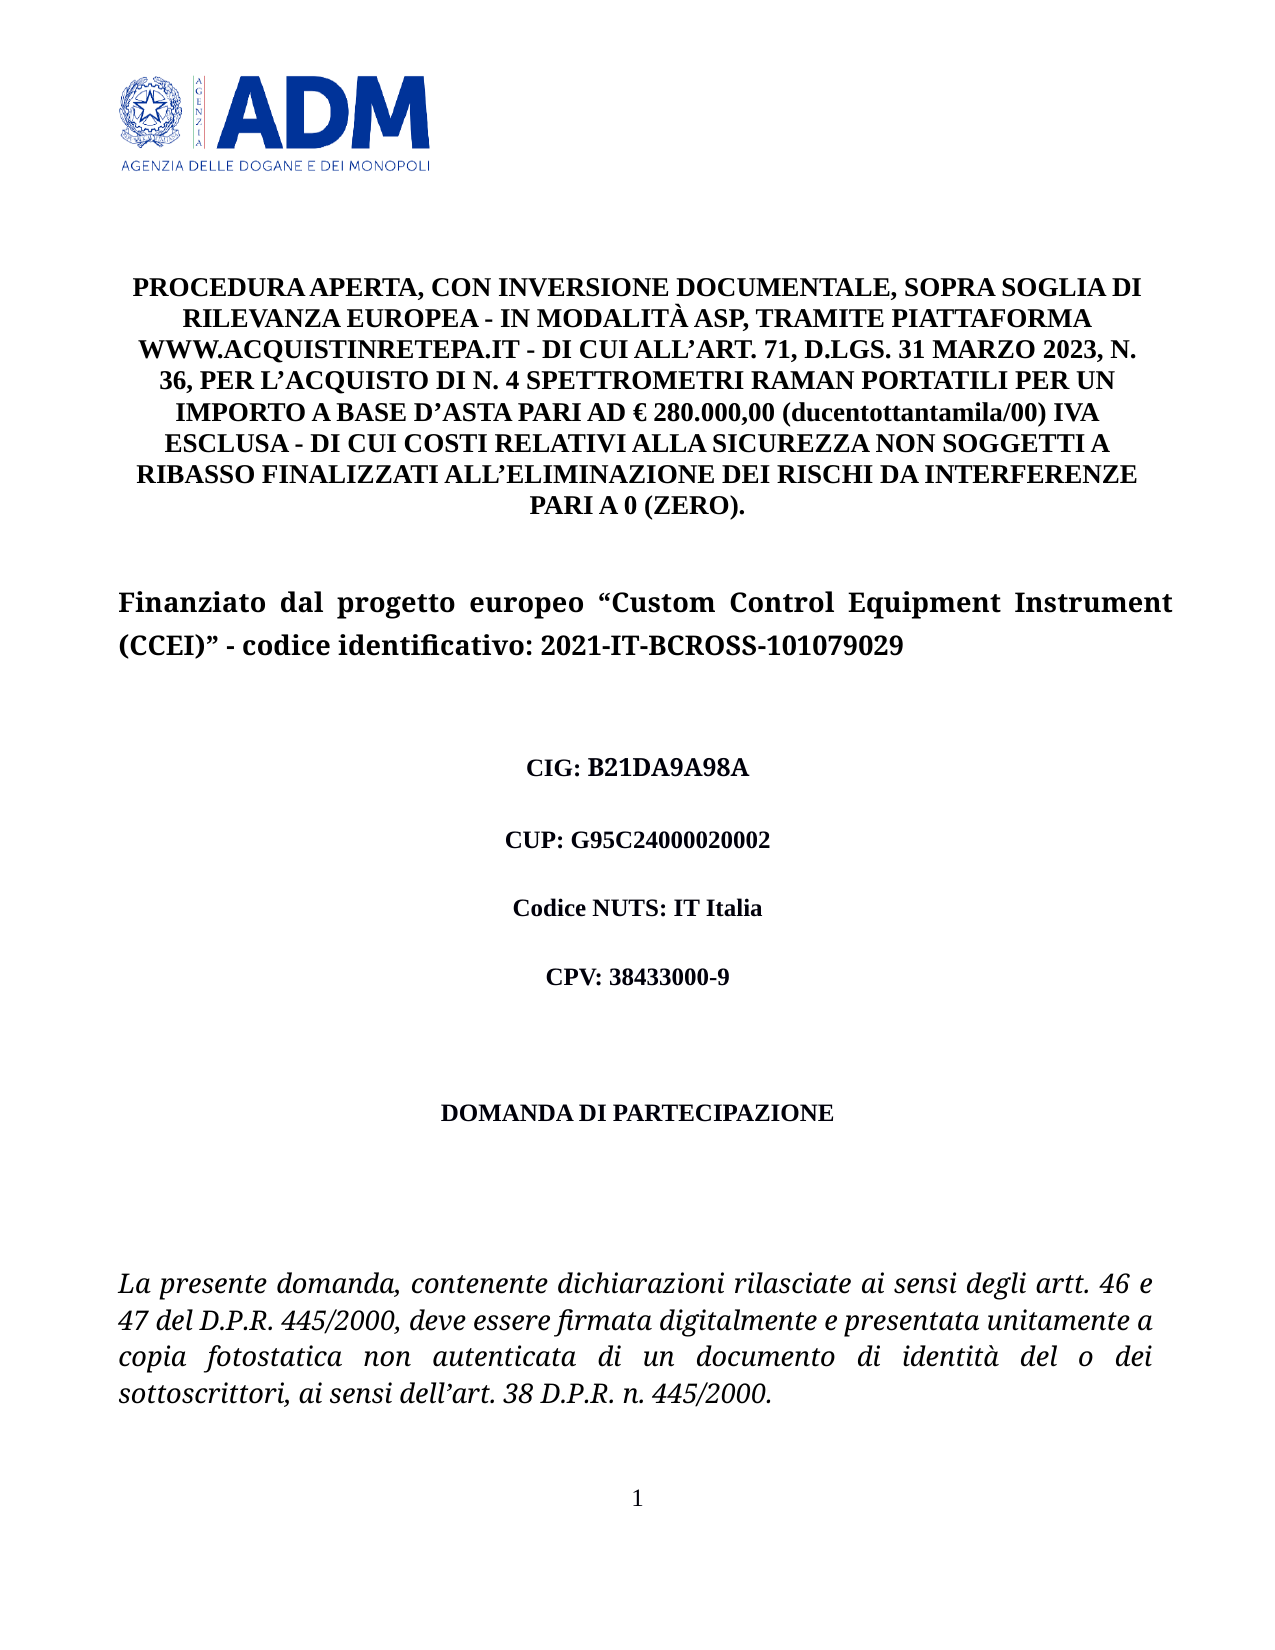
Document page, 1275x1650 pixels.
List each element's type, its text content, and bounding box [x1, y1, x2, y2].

text Codice NUTS: IT Italia [118, 893, 1157, 922]
text DOMANDA DI PARTECIPAZIONE [118, 1098, 1157, 1127]
text PROCEDURA APERTA, CON INVERSIONE DOCUMENTALE, SOPRA SOGLIA DI RILEVANZA EUROPEA - IN MODALITÀ ASP, TRAMITE PIATTAFORMA WWW.ACQUISTINRETEPA.IT - DI CUI ALL’ART. 71, D.LGS. 31 MARZO 2023, N. 36, PER L’ACQUISTO DI N. 4 SPETTROMETRI RAMAN PORTATILI PER UN IMPORTO A BASE D’ASTA PARI AD € 280.000,00 (ducentottantamila/00) IVA ESCLUSA - DI CUI COSTI RELATIVI ALLA SICUREZZA NON SOGGETTI A RIBASSO FINALIZZATI ALL’ELIMINAZIONE DEI RISCHI DA INTERFERENZE PARI A 0 (ZERO). [118, 271, 1157, 520]
text CPV: 38433000-9 [118, 962, 1157, 990]
text La presente domanda, contenente dichiarazioni rilasciate ai sensi degli artt. 46 e 47 del D.P.R. 445/2000, deve essere firmata digitalmente e presentata unitamente a copia fotostatica non autenticata di un documento di identità del o dei sottoscrittori, ai sensi dell’art. 38 D.P.R. n. 445/2000. [118, 1264, 1157, 1412]
subtitle Finanziato dal progetto europeo “Custom Control Equipment Instrument (CCEI)” - codice identificativo: 2021-IT-BCROSS-101079029 [118, 584, 1174, 663]
text CUP: G95C24000020002 [118, 825, 1157, 854]
text CIG: B21DA9A98A [118, 749, 1157, 783]
